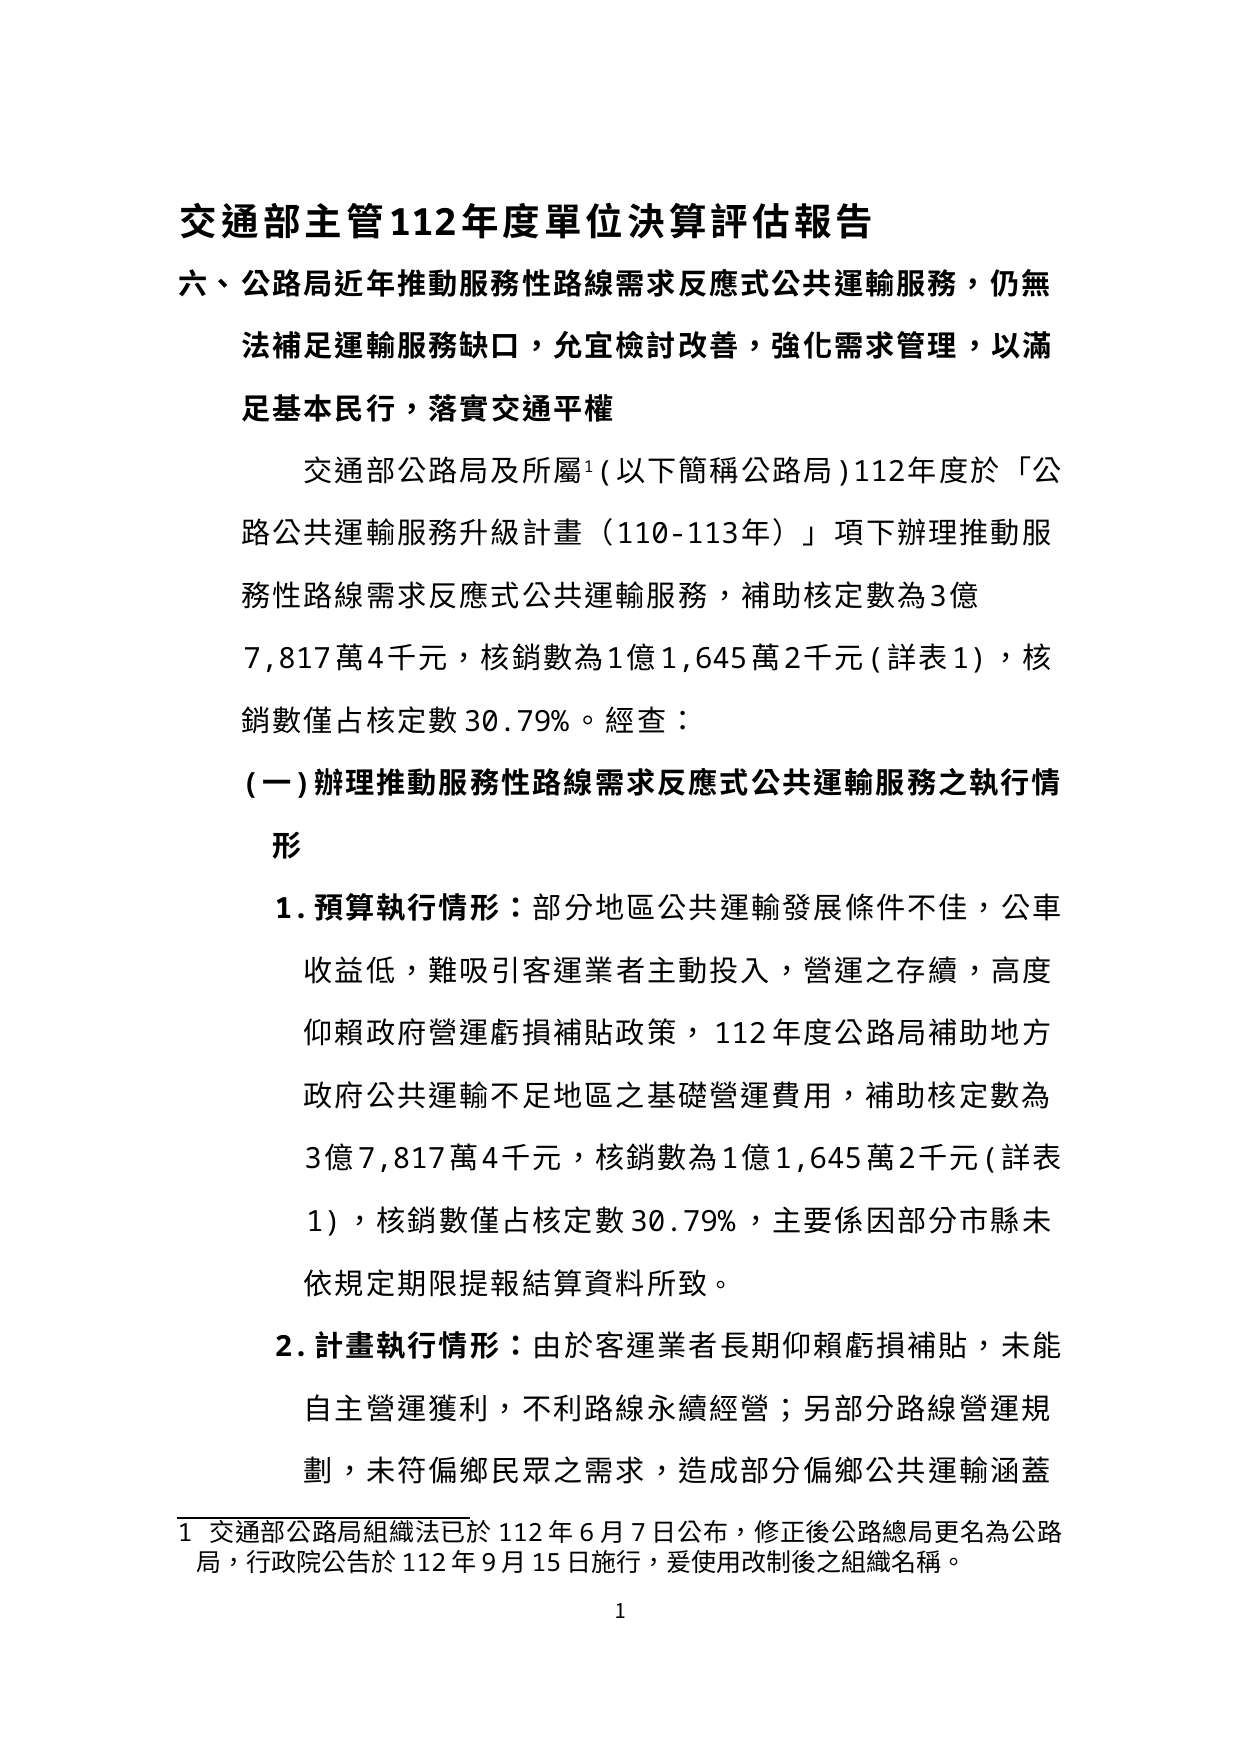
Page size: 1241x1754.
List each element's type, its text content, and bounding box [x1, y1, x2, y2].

text 1.預算執行情形：部分地區公共運輸發展條件不佳，公車收益低，難吸引客運業者主動投入，營運之存續，高度仰賴政府營運虧損補貼政策，112年度公路局補助地方政府公共運輸不足地區之基礎營運費用，補助核定數為3億7,817萬4千元，核銷數為1億1,645萬2千元(詳表1)，核銷數僅占核定數30.79%，主要係因部分市縣未依規定期限提報結算資料所致。 [266, 865, 1063, 1302]
text 交通部公路局及所屬(以下簡稱公路局)112年度於「公路公共運輸服務升級計畫（110-113年）」項下辦理推動服務性路線需求反應式公共運輸服務，補助核定數為3億7,817萬4千元，核銷數為1億1,645萬2千元(詳表1)，核銷數僅占核定數30.79%。經查： [236, 427, 1063, 740]
subtitle 六、公路局近年推動服務性路線需求反應式公共運輸服務，仍無法補足運輸服務缺口，允宜檢討改善，強化需求管理，以滿足基本民行，落實交通平權 [177, 240, 1063, 427]
text 交通部公路局組織法已於112年6月7日公布，修正後公路總局更名為公路局，行政院公告於112年9月15日施行，爰使用改制後之組織名稱。 [177, 1518, 1063, 1577]
text 2.計畫執行情形：由於客運業者長期仰賴虧損補貼，未能自主營運獲利，不利路線永續經營；另部分路線營運規劃，未符偏鄉民眾之需求，造成部分偏鄉公共運輸涵蓋 [266, 1302, 1063, 1490]
text (一)辦理推動服務性路線需求反應式公共運輸服務之執行情形 [236, 740, 1063, 865]
text 交通部主管112年度單位決算評估報告 [177, 177, 1063, 240]
